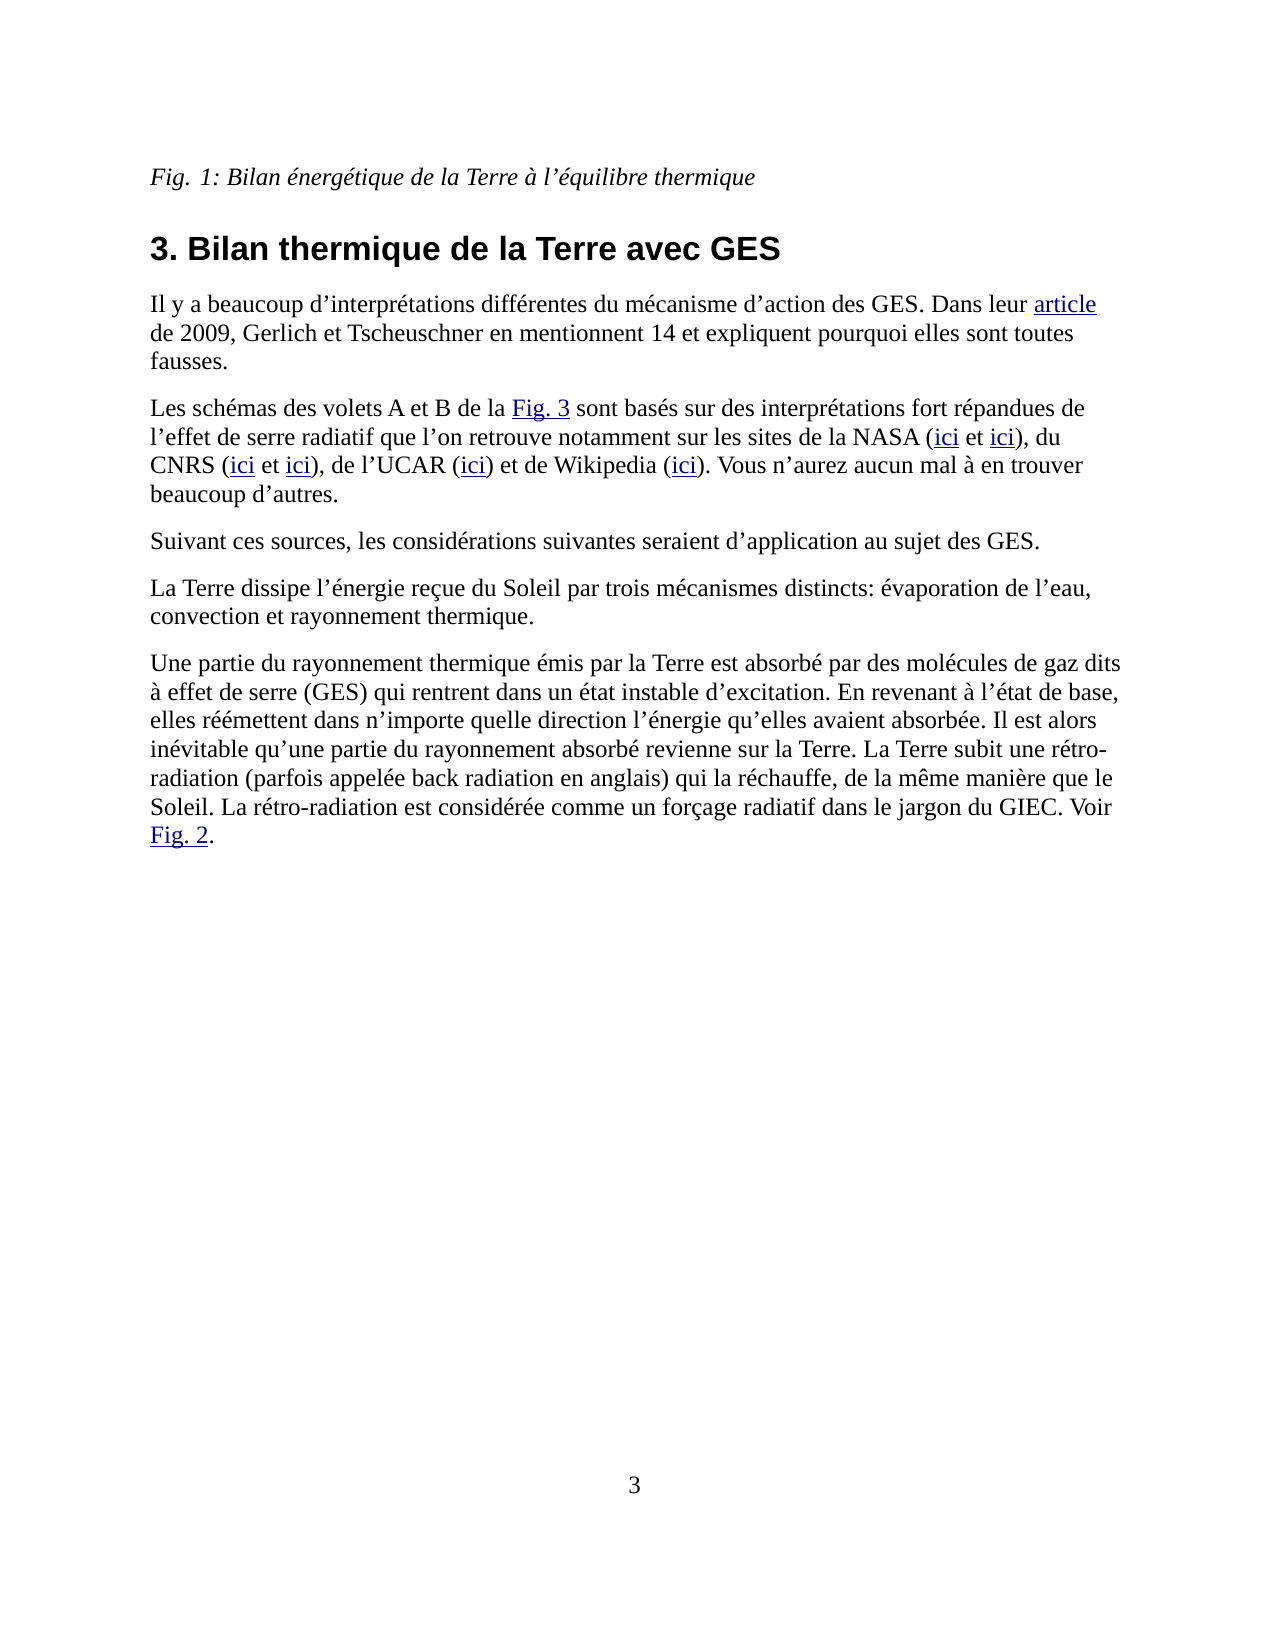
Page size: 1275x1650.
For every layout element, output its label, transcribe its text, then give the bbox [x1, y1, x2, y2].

text Une partie du rayonnement thermique émis par la Terre est absorbé par des molécules de gaz dits à effet de serre (GES) qui rentrent dans un état instable d’excitation. En revenant à l’état de base, elles réémettent dans n’importe quelle direction l’énergie qu’elles avaient absorbée. Il est alors inévitable qu’une partie du rayonnement absorbé revienne sur la Terre. La Terre subit une rétro-radiation (parfois appelée back radiation en anglais) qui la réchauffe, de la même manière que le Soleil. La rétro-radiation est considérée comme un forçage radiatif dans le jargon du GIEC. Voir Fig. 2. [150, 648, 1125, 849]
text Il y a beaucoup d’interprétations différentes du mécanisme d’action des GES. Dans leur article de 2009, Gerlich et Tscheuschner en mentionnent 14 et expliquent pourquoi elles sont toutes fausses. [150, 289, 1125, 375]
table_header Fig. 1: Bilan énergétique de la Terre à l’équilibre thermique [150, 150, 1125, 204]
subtitle 3. Bilan thermique de la Terre avec GES [150, 229, 1125, 267]
text Les schémas des volets A et B de la Fig. 3 sont basés sur des interprétations fort répandues de l’effet de serre radiatif que l’on retrouve notamment sur les sites de la NASA (ici et ici), du CNRS (ici et ici), de l’UCAR (ici) et de Wikipedia (ici). Vous n’aurez aucun mal à en trouver beaucoup d’autres. [150, 393, 1125, 508]
text Suivant ces sources, les considérations suivantes seraient d’application au sujet des GES. [150, 526, 1125, 555]
text La Terre dissipe l’énergie reçue du Soleil par trois mécanismes distincts: évaporation de l’eau, convection et rayonnement thermique. [150, 573, 1125, 630]
